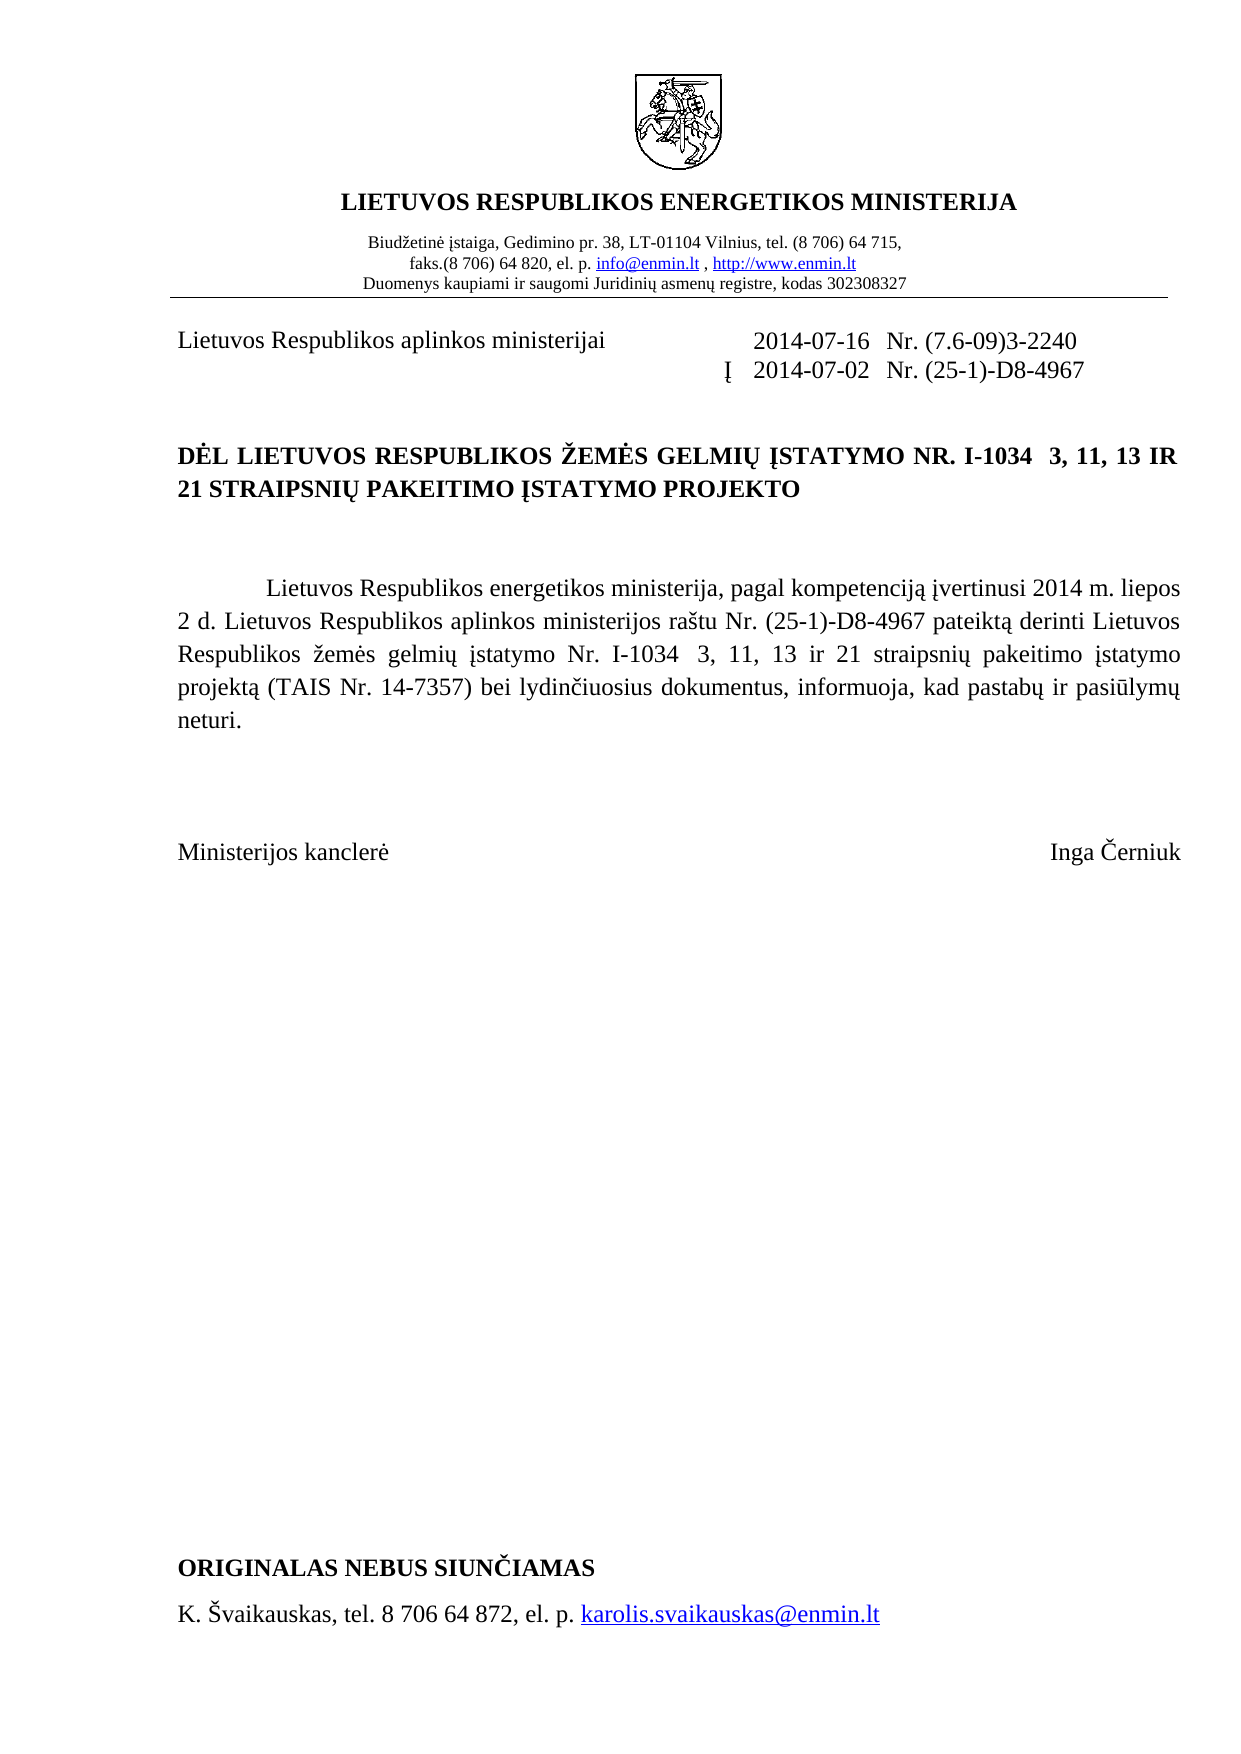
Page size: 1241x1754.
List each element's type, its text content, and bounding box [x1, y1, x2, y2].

text ORIGINALAS NEBUS SIUNČIAMAS [177, 1553, 1181, 1582]
text Duomenys kaupiami ir saugomi Juridinių asmenų registre, kodas 302308327 [88, 273, 1181, 293]
text Ministerijos kanclerė Inga Černiuk [177, 837, 1181, 866]
text K. Švaikauskas, tel. 8 706 64 872, el. p. karolis.svaikauskas@enmin.lt [177, 1599, 1181, 1627]
text Lietuvos Respublikos energetikos ministerija, pagal kompetenciją įvertinusi 2014 m. liepos 2 d. Lietuvos Respublikos aplinkos ministerijos raštu Nr. (25-1)-D8-4967 pateiktą derinti Lietuvos Respublikos žemės gelmių įstatymo Nr. I-1034 3, 11, 13 ir 21 straipsnių pakeitimo įstatymo projektą (TAIS Nr. 14-7357) bei lydinčiuosius dokumentus, informuoja, kad pastabų ir pasiūlymų neturi. [177, 573, 1181, 734]
table_header 2014-07-16 2014-07-02 [753, 298, 886, 441]
table_header Į [724, 298, 753, 441]
table_header Nr. (7.6-09)3-2240 Nr. (25-1)-D8-4967 [886, 298, 1181, 441]
table_cell DĖL LIETUVOS RESPUBLIKOS ŽEMĖS GELMIŲ ĮSTATYMO NR. I-1034 3, 11, 13 IR 21 STRAIPSNIŲ PAKEITIMO ĮSTATYMO PROJEKTO [177, 441, 1181, 573]
text LIETUVOS RESPUBLIKOS energetikos MINISTERIJA [88, 187, 1181, 216]
text Biudžetinė įstaiga, Gedimino pr. 38, LT-01104 Vilnius, tel. (8 706) 64 715, faks.(8 706) 64 820, el. p. info@enmin.lt , http://www.enmin.lt [88, 232, 1181, 273]
table_header Lietuvos Respublikos aplinkos ministerijai [177, 298, 723, 441]
